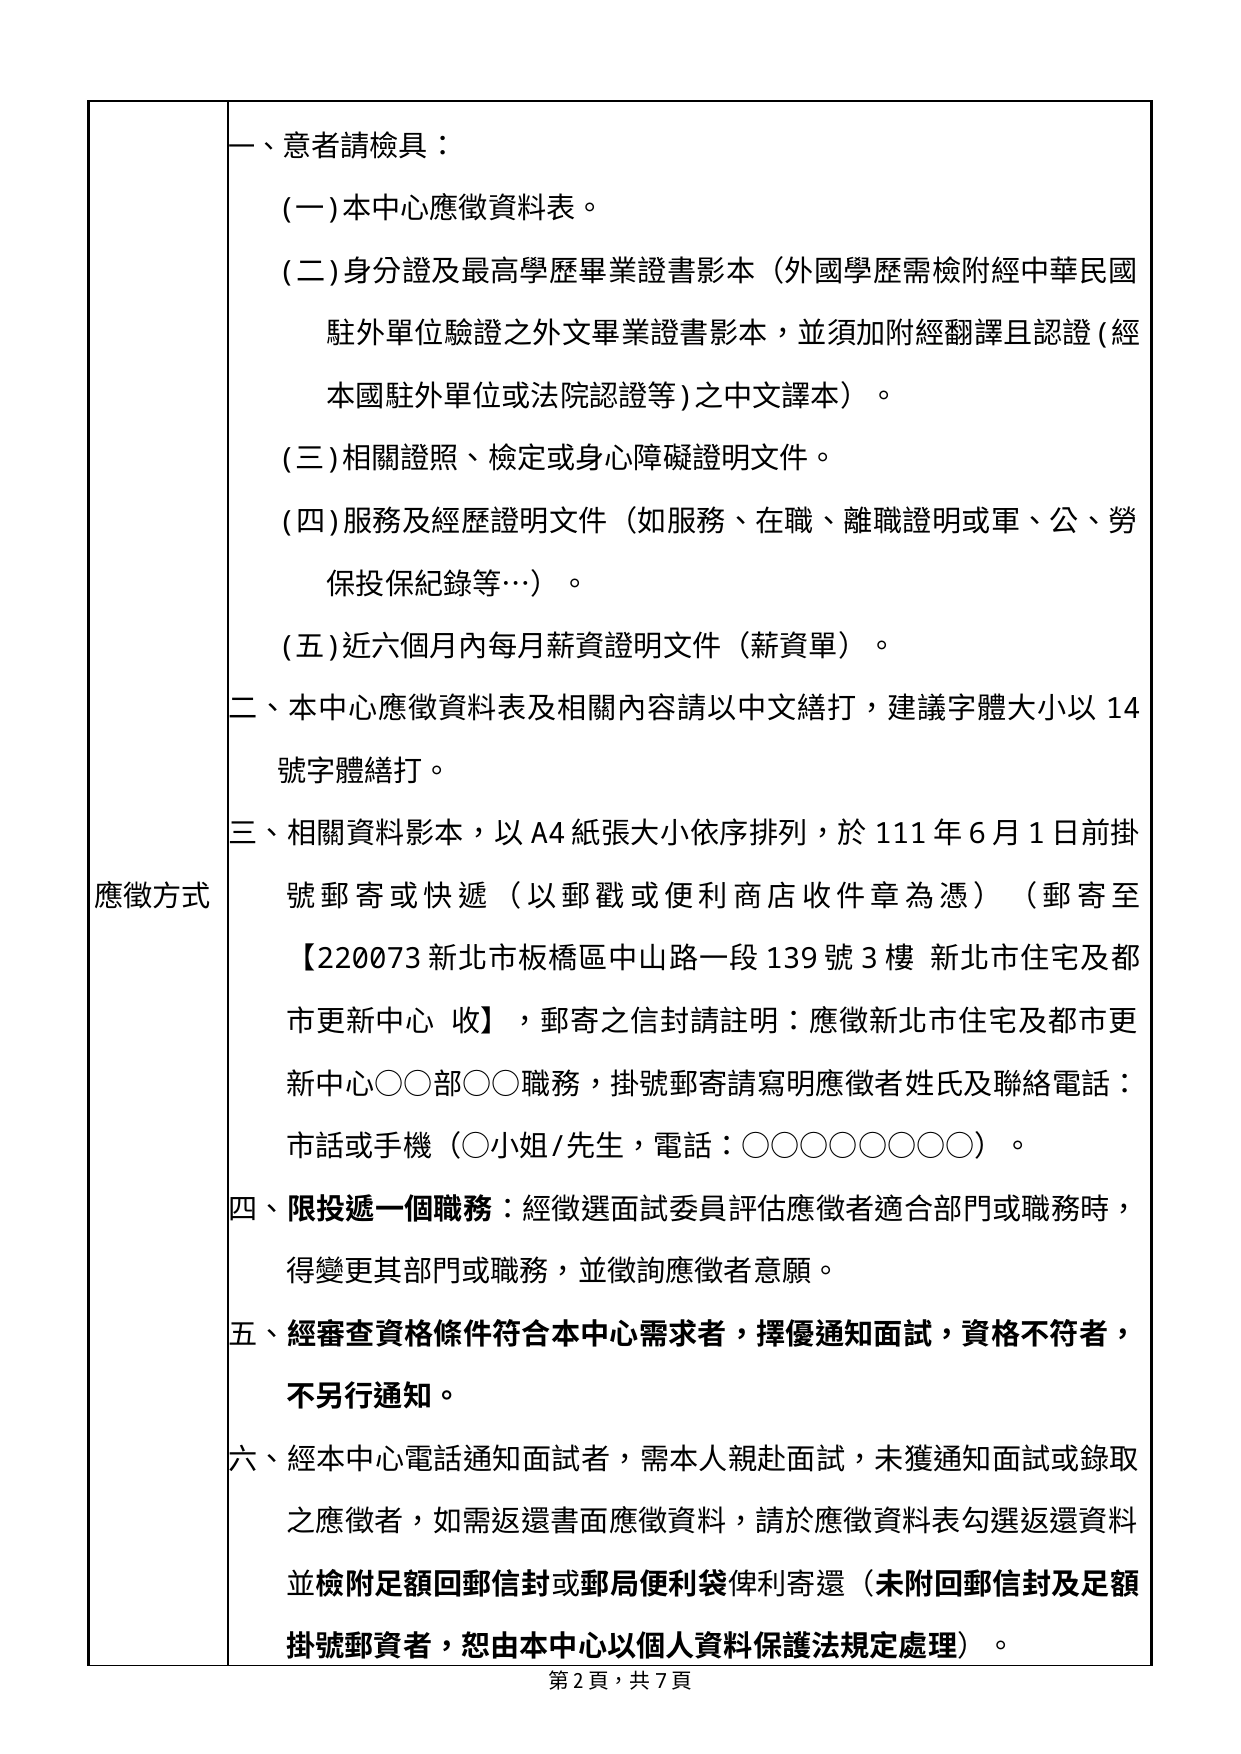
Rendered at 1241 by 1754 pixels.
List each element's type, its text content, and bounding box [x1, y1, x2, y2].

table_cell 一、意者請檢具： (一)本中心應徵資料表。 (二)身分證及最高學歷畢業證書影本（外國學歷需檢附經中華民國駐外單位驗證之外文畢業證書影本，並須加附經翻譯且認證(經本國駐外單位或法院認證等)之中文譯本）。 (三)相關證照、檢定或身心障礙證明文件。 (四)服務及經歷證明文件（如服務、在職、離職證明或軍、公、勞保投保紀錄等…）。 (五)近六個月內每月薪資證明文件（薪資單）。 二、本中心應徵資料表及相關內容請以中文繕打，建議字體大小以14號字體繕打。 三、相關資料影本，以A4紙張大小依序排列，於111年6月1日前掛號郵寄或快遞（以郵戳或便利商店收件章為憑）（郵寄至【220073新北市板橋區中山路一段139號3樓 新北市住宅及都市更新中心 收】，郵寄之信封請註明：應徵新北市住宅及都市更新中心○○部○○職務，掛號郵寄請寫明應徵者姓氏及聯絡電話：市話或手機（○小姐/先生，電話：○○○○○○○○）。 四、限投遞一個職務：經徵選面試委員評估應徵者適合部門或職務時，得變更其部門或職務，並徵詢應徵者意願。 五、經審查資格條件符合本中心需求者，擇優通知面試，資格不符者，不另行通知。 六、經本中心電話通知面試者，需本人親赴面試，未獲通知面試或錄取之應徵者，如需返還書面應徵資料，請於應徵資料表勾選返還資料並檢附足額回郵信封或郵局便利袋俾利寄還（未附回郵信封及足額掛號郵資者，恕由本中心以個人資料保護法規定處理）。 [229, 102, 1150, 1665]
table_cell 應徵方式 [90, 102, 227, 1665]
